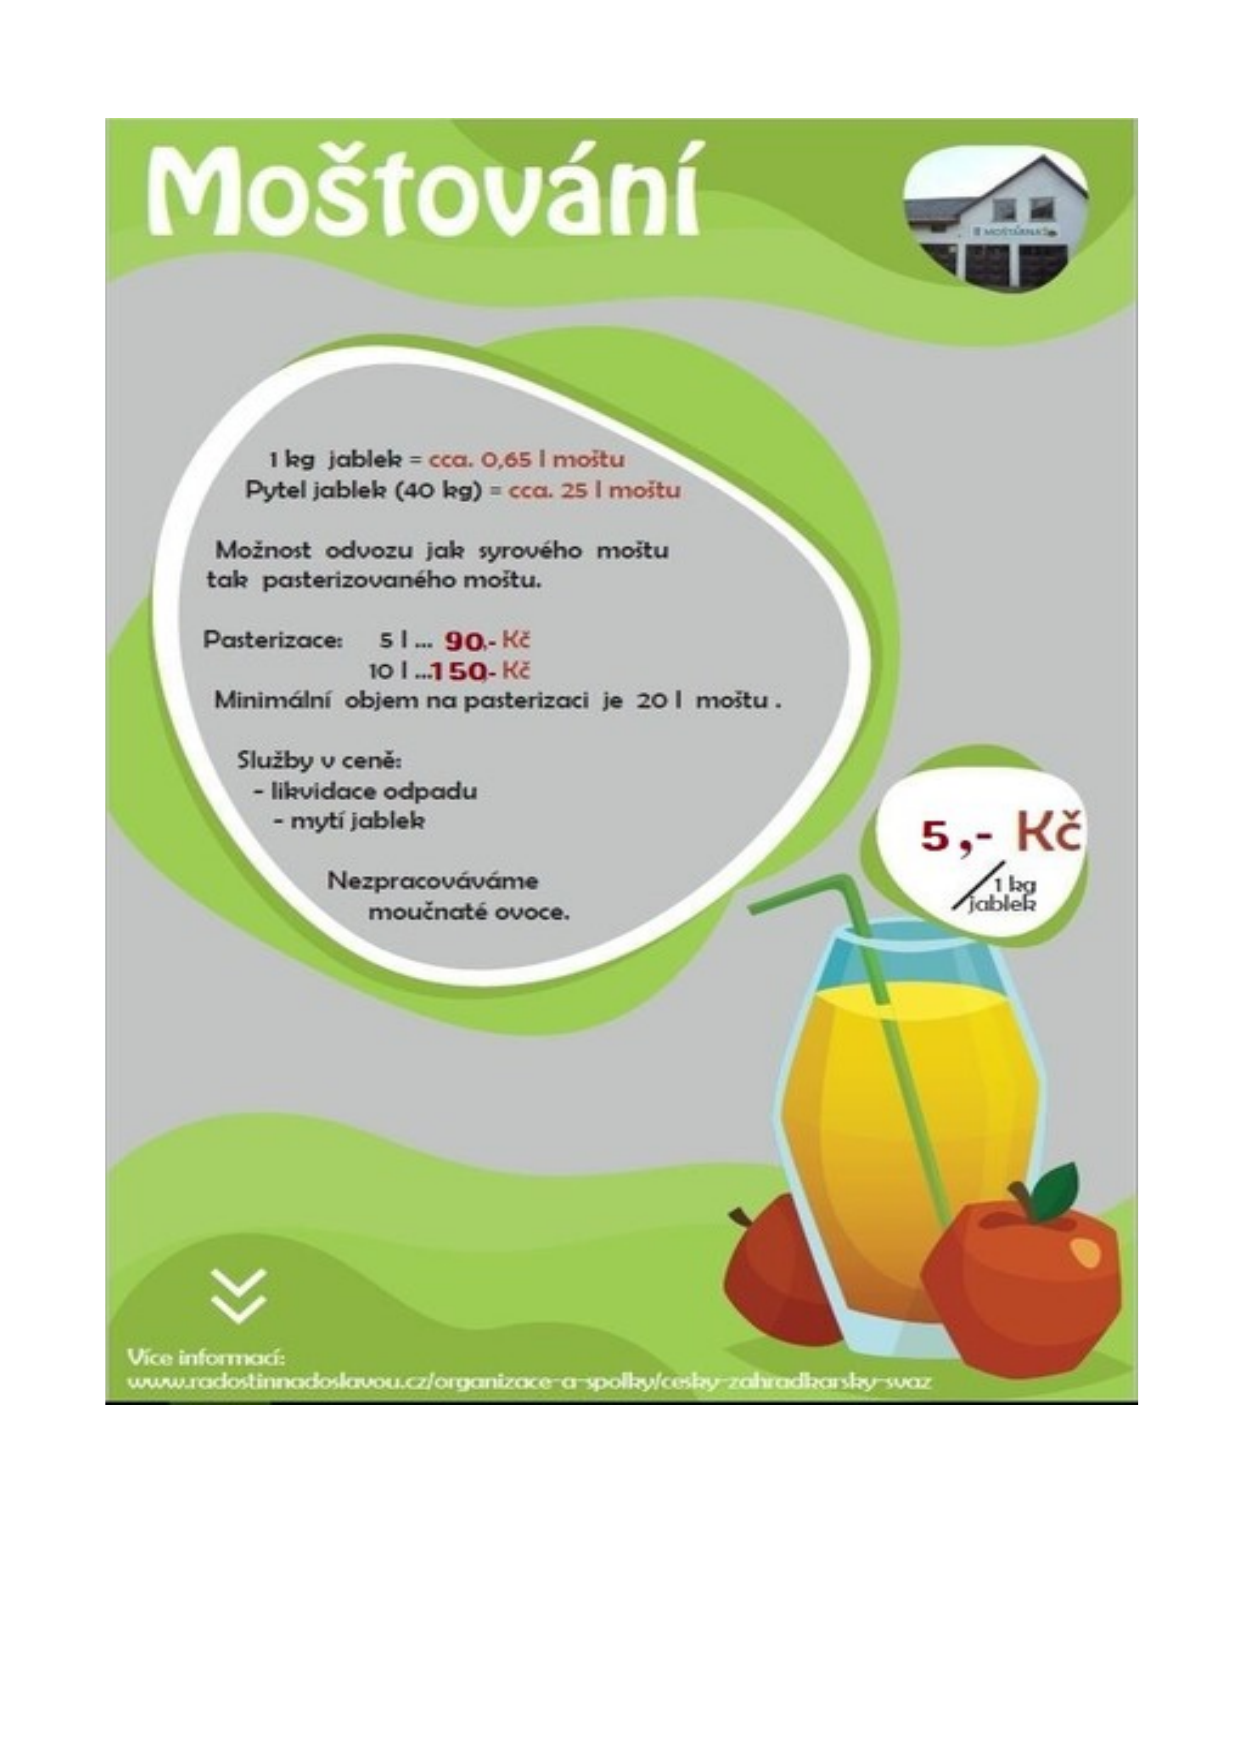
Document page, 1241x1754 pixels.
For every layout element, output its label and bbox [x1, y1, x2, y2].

picture [105, 118, 1139, 1405]
